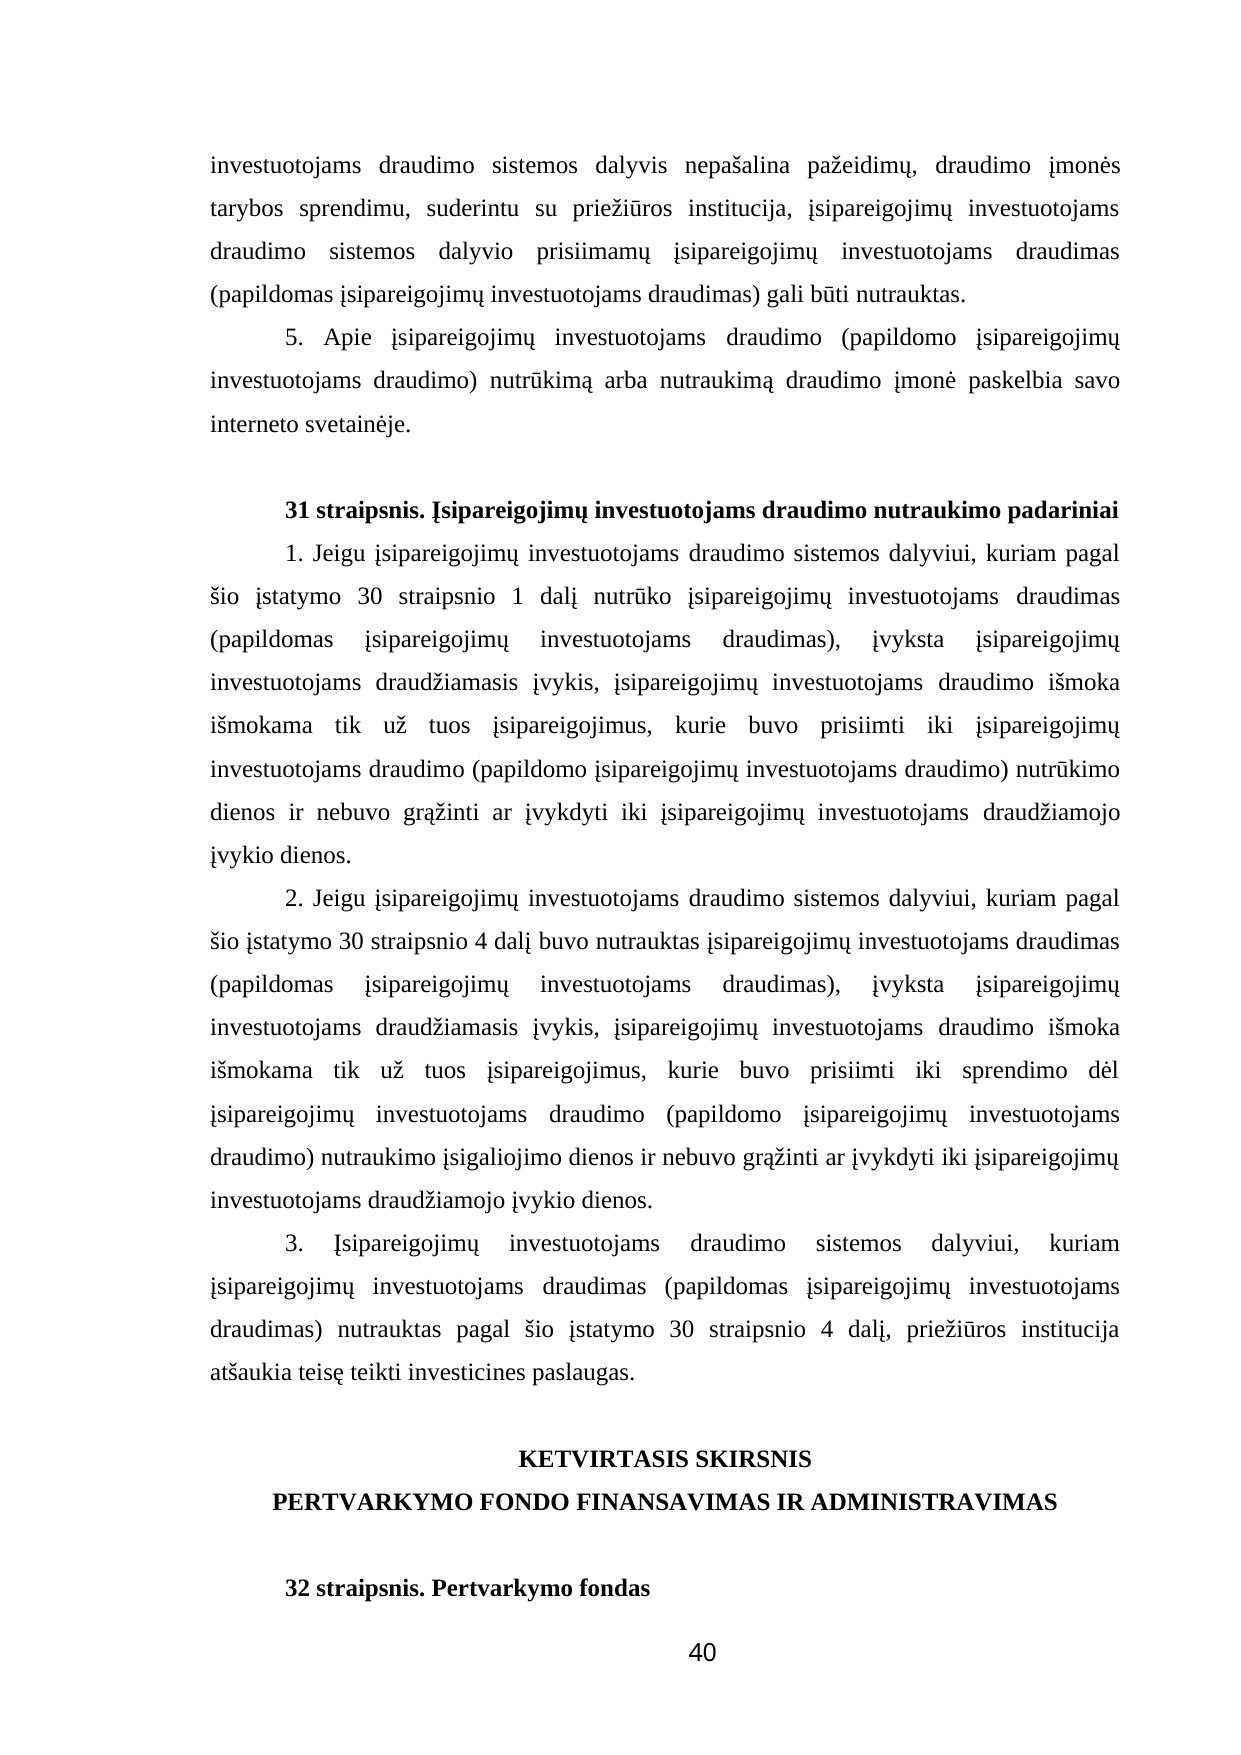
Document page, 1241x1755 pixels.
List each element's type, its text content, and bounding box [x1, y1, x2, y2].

text 2. Jeigu įsipareigojimų investuotojams draudimo sistemos dalyviui, kuriam pagal šio įstatymo 30 straipsnio 4 dalį buvo nutrauktas įsipareigojimų investuotojams draudimas (papildomas įsipareigojimų investuotojams draudimas), įvyksta įsipareigojimų investuotojams draudžiamasis įvykis, įsipareigojimų investuotojams draudimo išmoka išmokama tik už tuos įsipareigojimus, kurie buvo prisiimti iki sprendimo dėl įsipareigojimų investuotojams draudimo (papildomo įsipareigojimų investuotojams draudimo) nutraukimo įsigaliojimo dienos ir nebuvo grąžinti ar įvykdyti iki įsipareigojimų investuotojams draudžiamojo įvykio dienos. [210, 883, 1120, 1214]
text 32 straipsnis. Pertvarkymo fondas [210, 1573, 1120, 1602]
text 3. Įsipareigojimų investuotojams draudimo sistemos dalyviui, kuriam įsipareigojimų investuotojams draudimas (papildomas įsipareigojimų investuotojams draudimas) nutrauktas pagal šio įstatymo 30 straipsnio 4 dalį, priežiūros institucija atšaukia teisę teikti investicines paslaugas. [210, 1228, 1120, 1386]
text investuotojams draudimo sistemos dalyvis nepašalina pažeidimų, draudimo įmonės tarybos sprendimu, suderintu su priežiūros institucija, įsipareigojimų investuotojams draudimo sistemos dalyvio prisiimamų įsipareigojimų investuotojams draudimas (papildomas įsipareigojimų investuotojams draudimas) gali būti nutrauktas. [210, 150, 1120, 308]
text 5. Apie įsipareigojimų investuotojams draudimo (papildomo įsipareigojimų investuotojams draudimo) nutrūkimą arba nutraukimą draudimo įmonė paskelbia savo interneto svetainėje. [210, 322, 1120, 437]
text 31 straipsnis. Įsipareigojimų investuotojams draudimo nutraukimo padariniai [210, 495, 1120, 524]
text KETVIRTASIS SKIRSNIS [210, 1444, 1120, 1472]
text 1. Jeigu įsipareigojimų investuotojams draudimo sistemos dalyviui, kuriam pagal šio įstatymo 30 straipsnio 1 dalį nutrūko įsipareigojimų investuotojams draudimas (papildomas įsipareigojimų investuotojams draudimas), įvyksta įsipareigojimų investuotojams draudžiamasis įvykis, įsipareigojimų investuotojams draudimo išmoka išmokama tik už tuos įsipareigojimus, kurie buvo prisiimti iki įsipareigojimų investuotojams draudimo (papildomo įsipareigojimų investuotojams draudimo) nutrūkimo dienos ir nebuvo grąžinti ar įvykdyti iki įsipareigojimų investuotojams draudžiamojo įvykio dienos. [210, 538, 1120, 869]
text PERTVARKYMO FONDO FINANSAVIMAS IR ADMINISTRAVIMAS [210, 1487, 1120, 1516]
